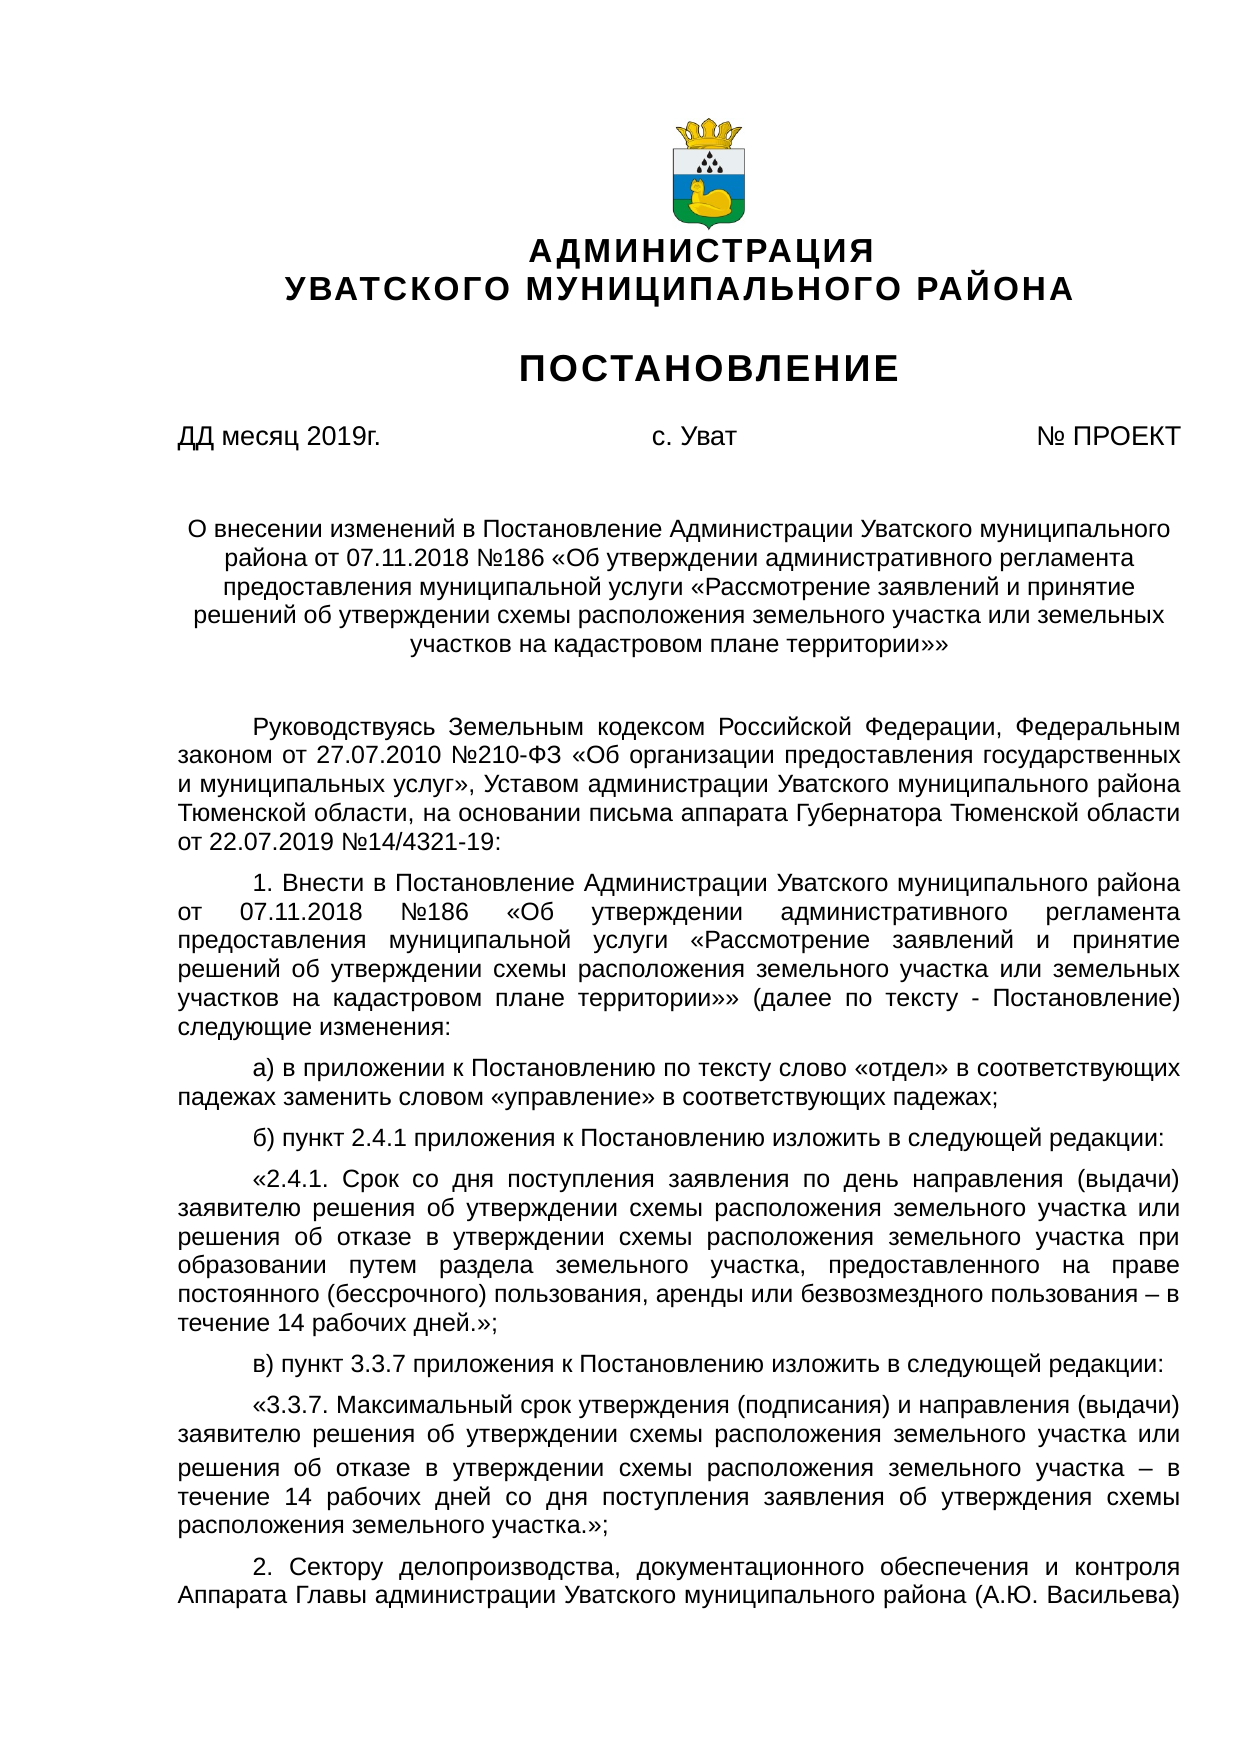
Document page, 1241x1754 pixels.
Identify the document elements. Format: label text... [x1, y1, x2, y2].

text Администрация Уватского муниципального района [177, 231, 1181, 307]
text а) в приложении к Постановлению по тексту слово «отдел» в соответствующих падежах заменить словом «управление» в соответствующих падежах; [177, 1053, 1181, 1110]
text Руководствуясь Земельным кодексом Российской Федерации, Федеральным законом от 27.07.2010 №210-ФЗ «Об организации предоставления государственных и муниципальных услуг», Уставом администрации Уватского муниципального района Тюменской области, на основании письма аппарата Губернатора Тюменской области от 22.07.2019 №14/4321-19: [177, 712, 1181, 855]
text в) пункт 3.3.7 приложения к Постановлению изложить в следующей редакции: [177, 1349, 1181, 1378]
text О внесении изменений в Постановление Администрации Уватского муниципального района от 07.11.2018 №186 «Об утверждении административного регламента предоставления муниципальной услуги «Рассмотрение заявлений и принятие решений об утверждении схемы расположения земельного участка или земельных участков на кадастровом плане территории»» [177, 514, 1181, 658]
picture [672, 118, 745, 231]
text «2.4.1. Срок со дня поступления заявления по день направления (выдачи) заявителю решения об утверждении схемы расположения земельного участка или решения об отказе в утверждении схемы расположения земельного участка при образовании путем раздела земельного участка, предоставленного на праве постоянного (бессрочного) пользования, аренды или безвозмездного пользования – в течение 14 рабочих дней.»; [177, 1164, 1181, 1337]
text 1. Внести в Постановление Администрации Уватского муниципального района от 07.11.2018 №186 «Об утверждении административного регламента предоставления муниципальной услуги «Рассмотрение заявлений и принятие решений об утверждении схемы расположения земельного участка или земельных участков на кадастровом плане территории»» (далее по тексту - Постановление) следующие изменения: [177, 868, 1181, 1040]
text 2. Сектору делопроизводства, документационного обеспечения и контроля Аппарата Главы администрации Уватского муниципального района (А.Ю. Васильева) [177, 1551, 1181, 1609]
text Постановление [177, 346, 1181, 389]
text ДД месяц 2019г. с. Уват № ПРОЕКТ [177, 420, 1181, 452]
text б) пункт 2.4.1 приложения к Постановлению изложить в следующей редакции: [177, 1123, 1181, 1152]
text «3.3.7. Максимальный срок утверждения (подписания) и направления (выдачи) заявителю решения об утверждении схемы расположения земельного участка или решения об отказе в утверждении схемы расположения земельного участка – в течение 14 рабочих дней со дня поступления заявления об утверждения схемы расположения земельного участка.»; [177, 1390, 1181, 1539]
